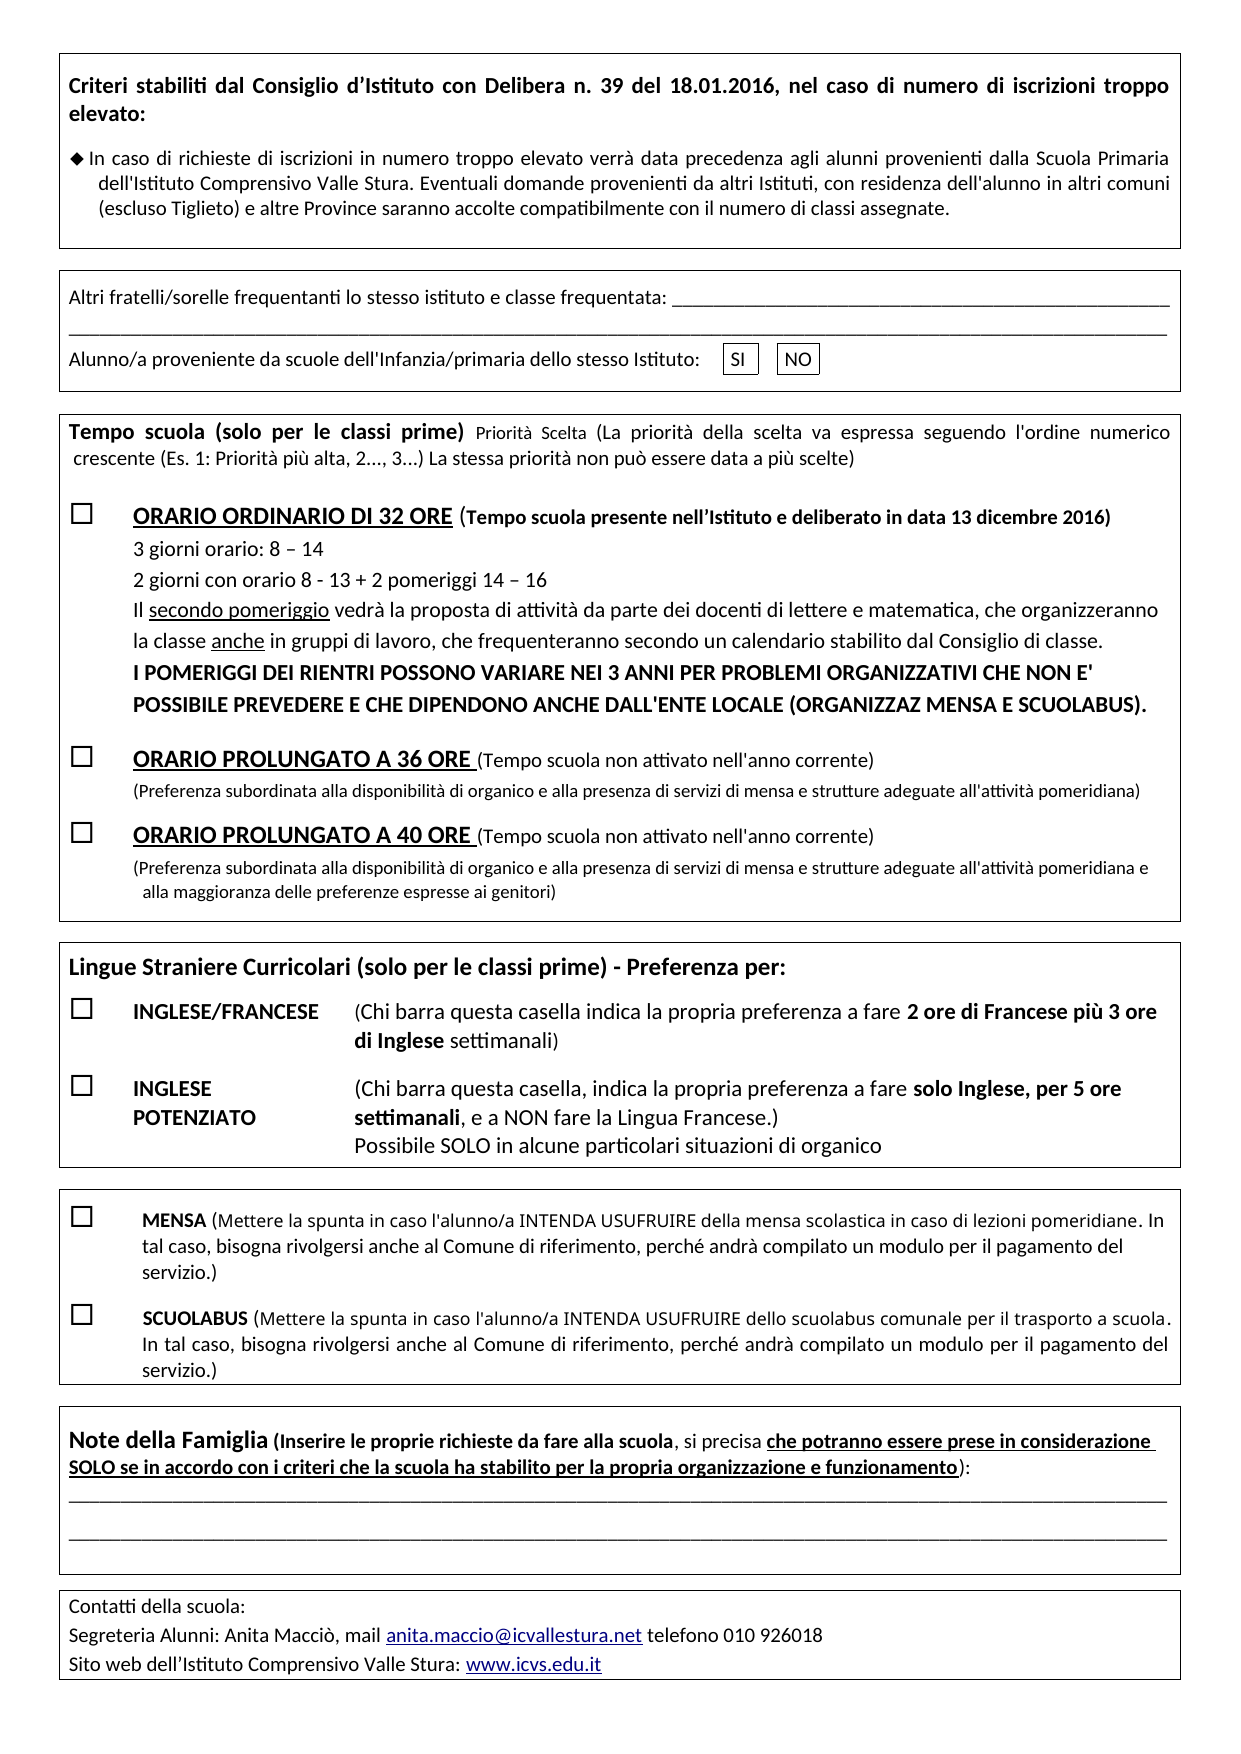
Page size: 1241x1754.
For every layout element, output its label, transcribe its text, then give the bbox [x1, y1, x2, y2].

text Sito web dell’Istituto Comprensivo Valle Stura: www.icvs.edu.it [60, 1648, 1180, 1679]
text Alunno/a proveniente da scuole dell'Infanzia/primaria dello stesso Istituto: SI NO [60, 340, 1180, 374]
text Tempo scuola (solo per le classi prime) Priorità Scelta (La priorità della scelta va espressa seguendo l'ordine numerico crescente (Es. 1: Priorità più alta, 2..., 3...) La stessa priorità non può essere data a più scelte) [60, 415, 1180, 471]
text (Preferenza subordinata alla disponibilità di organico e alla presenza di servizi di mensa e strutture adeguate all'attività pomeridiana) [60, 771, 1180, 804]
text Lingue Straniere Curricolari (solo per le classi prime) - Preferenza per: [60, 943, 1180, 982]
text  ORARIO ORDINARIO DI 32 ORE (Tempo scuola presente nell’Istituto e deliberato in data 13 dicembre 2016) [60, 497, 1180, 531]
text Note della Famiglia (Inserire le proprie richieste da fare alla scuola, si precisa che potranno essere prese in considerazione SOLO se in accordo con i criteri che la scuola ha stabilito per la propria organizzazione e funzionamento): [60, 1421, 1180, 1477]
text  SCUOLABUS (Mettere la spunta in caso l'alunno/a INTENDA USUFRUIRE dello scuolabus comunale per il trasporto a scuola. In tal caso, bisogna rivolgersi anche al Comune di riferimento, perché andrà compilato un modulo per il pagamento del servizio.) [60, 1302, 1180, 1384]
text 3 giorni orario: 8 – 14 2 giorni con orario 8 - 13 + 2 pomeriggi 14 – 16 Il secondo pomeriggio vedrà la proposta di attività da parte dei docenti di lettere e matematica, che organizzeranno la classe anche in gruppi di lavoro, che frequenteranno secondo un calendario stabilito dal Consiglio di classe. I POMERIGGI DEI RIENTRI POSSONO VARIARE NEI 3 ANNI PER PROBLEMI ORGANIZZATIVI CHE NON E' POSSIBILE PREVEDERE E CHE DIPENDONO ANCHE DALL'ENTE LOCALE (ORGANIZZAZ MENSA E SCUOLABUS). [60, 532, 1180, 718]
text POTENZIATO settimanali, e a NON fare la Lingua Francese.) [60, 1093, 1180, 1122]
text  ORARIO PROLUNGATO A 36 ORE (Tempo scuola non attivato nell'anno corrente) [60, 740, 1180, 771]
text __________________________________________________________________________________________________________ [60, 1515, 1180, 1543]
text  INGLESE/FRANCESE (Chi barra questa casella indica la propria preferenza a fare 2 ore di Francese più 3 ore di Inglese settimanali) [60, 988, 1180, 1054]
text  INGLESE (Chi barra questa casella, indica la propria preferenza a fare solo Inglese, per 5 ore [60, 1065, 1180, 1093]
text  In caso di richieste di iscrizioni in numero troppo elevato verrà data precedenza agli alunni provenienti dalla Scuola Primaria dell'Istituto Comprensivo Valle Stura. Eventuali domande provenienti da altri Istituti, con residenza dell'alunno in altri comuni (escluso Tiglieto) e altre Province saranno accolte compatibilmente con il numero di classi assegnate. [60, 142, 1180, 221]
text Possibile SOLO in alcune particolari situazioni di organico [60, 1122, 1180, 1167]
text Altri fratelli/sorelle frequentanti lo stesso istituto e classe frequentata: ________________________________________________ __________________________________________________________________________________________________________ [60, 281, 1180, 339]
text __________________________________________________________________________________________________________ [60, 1477, 1180, 1505]
text (Preferenza subordinata alla disponibilità di organico e alla presenza di servizi di mensa e strutture adeguate all'attività pomeridiana e alla maggioranza delle preferenze espresse ai genitori) [60, 847, 1180, 903]
text  MENSA (Mettere la spunta in caso l'alunno/a INTENDA USUFRUIRE della mensa scolastica in caso di lezioni pomeridiane. In tal caso, bisogna rivolgersi anche al Comune di riferimento, perché andrà compilato un modulo per il pagamento del servizio.) [60, 1204, 1180, 1284]
text Criteri stabiliti dal Consiglio d’Istituto con Delibera n. 39 del 18.01.2016, nel caso di numero di iscrizioni troppo elevato: [60, 68, 1180, 128]
text Contatti della scuola: Segreteria Alunni: Anita Macciò, mail anita.maccio@icvallestura.net telefono 010 926018 [60, 1591, 1180, 1648]
text  ORARIO PROLUNGATO A 40 ORE (Tempo scuola non attivato nell'anno corrente) [60, 816, 1180, 847]
